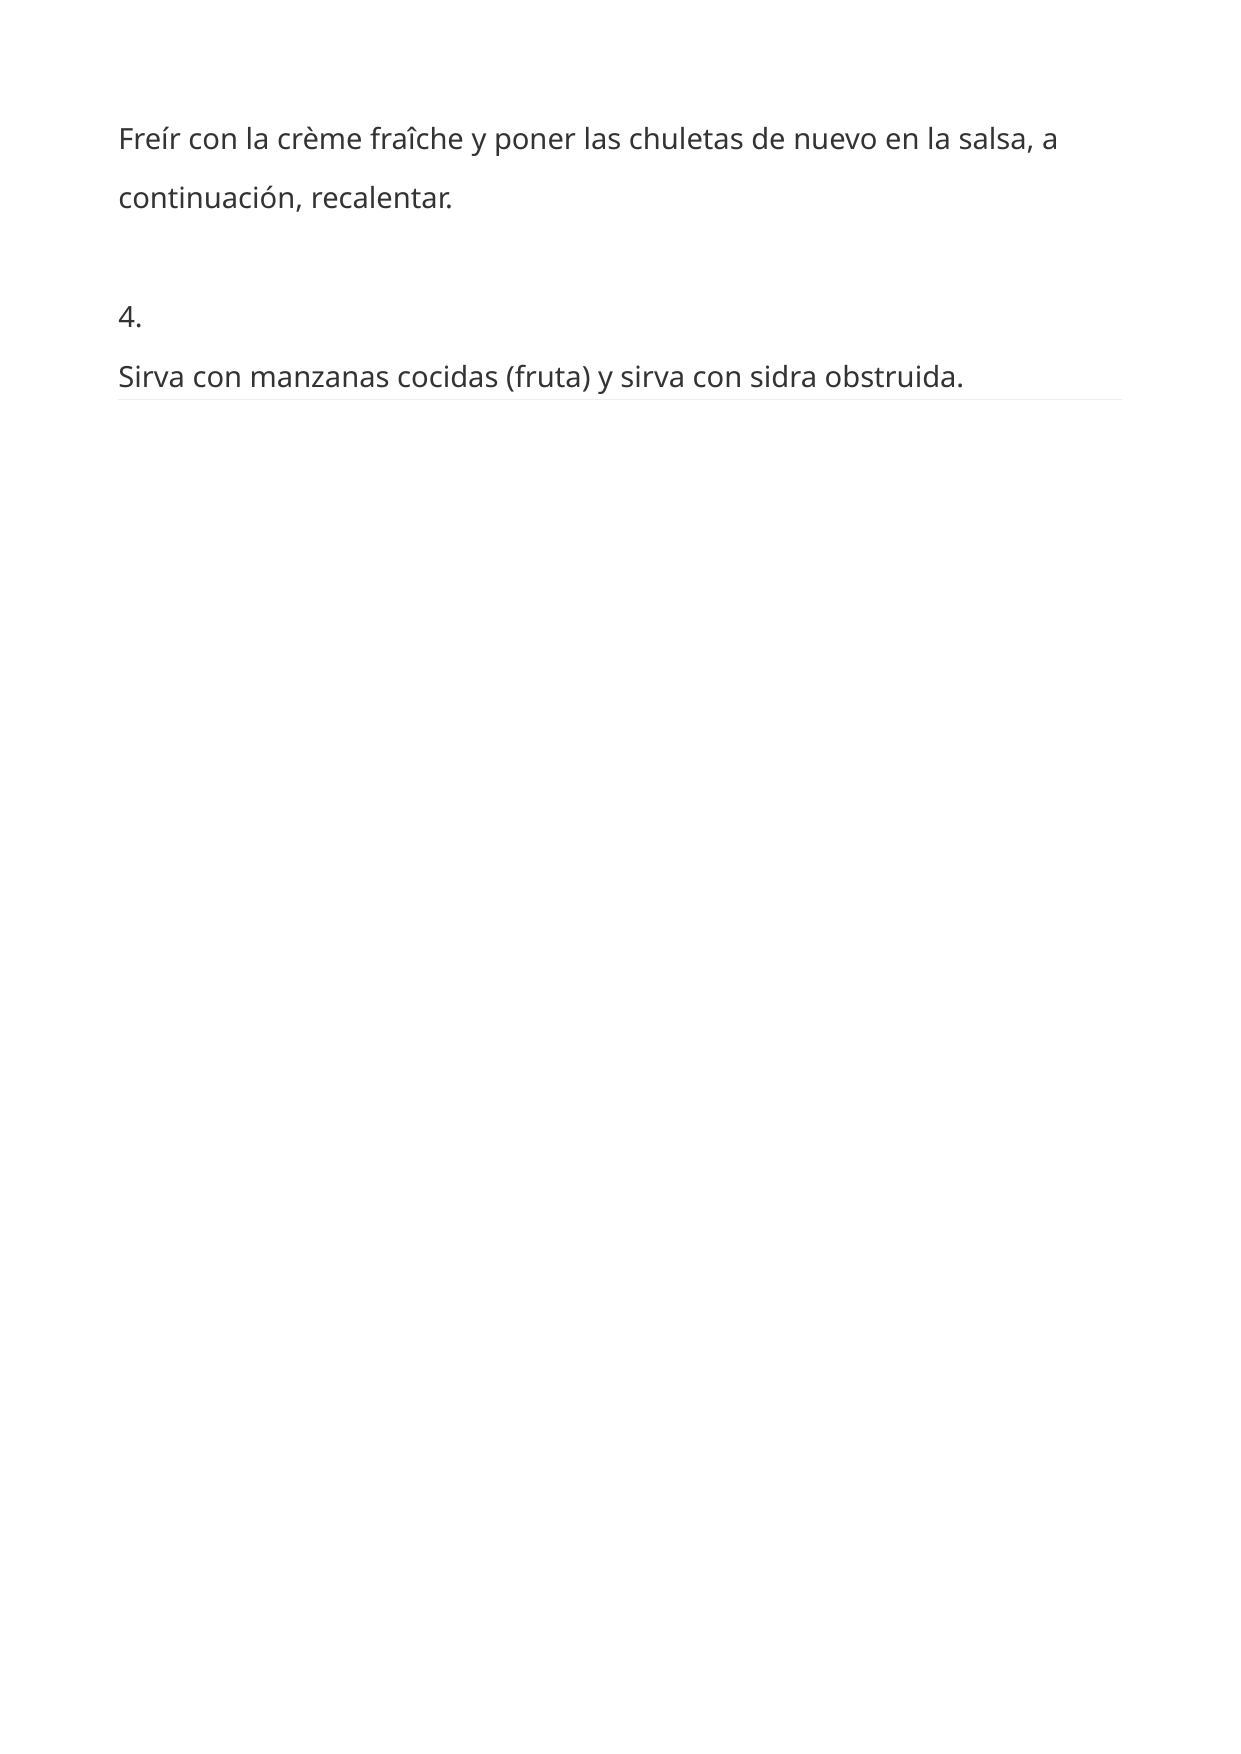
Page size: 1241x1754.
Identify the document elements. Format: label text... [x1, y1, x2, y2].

text Sirva con manzanas cocidas (fruta) y sirva con sidra obstruida. [118, 356, 1122, 399]
text Freír con la crème fraîche y poner las chuletas de nuevo en la salsa, a continuación, recalentar. [118, 118, 1122, 217]
text 4. [118, 297, 1122, 336]
